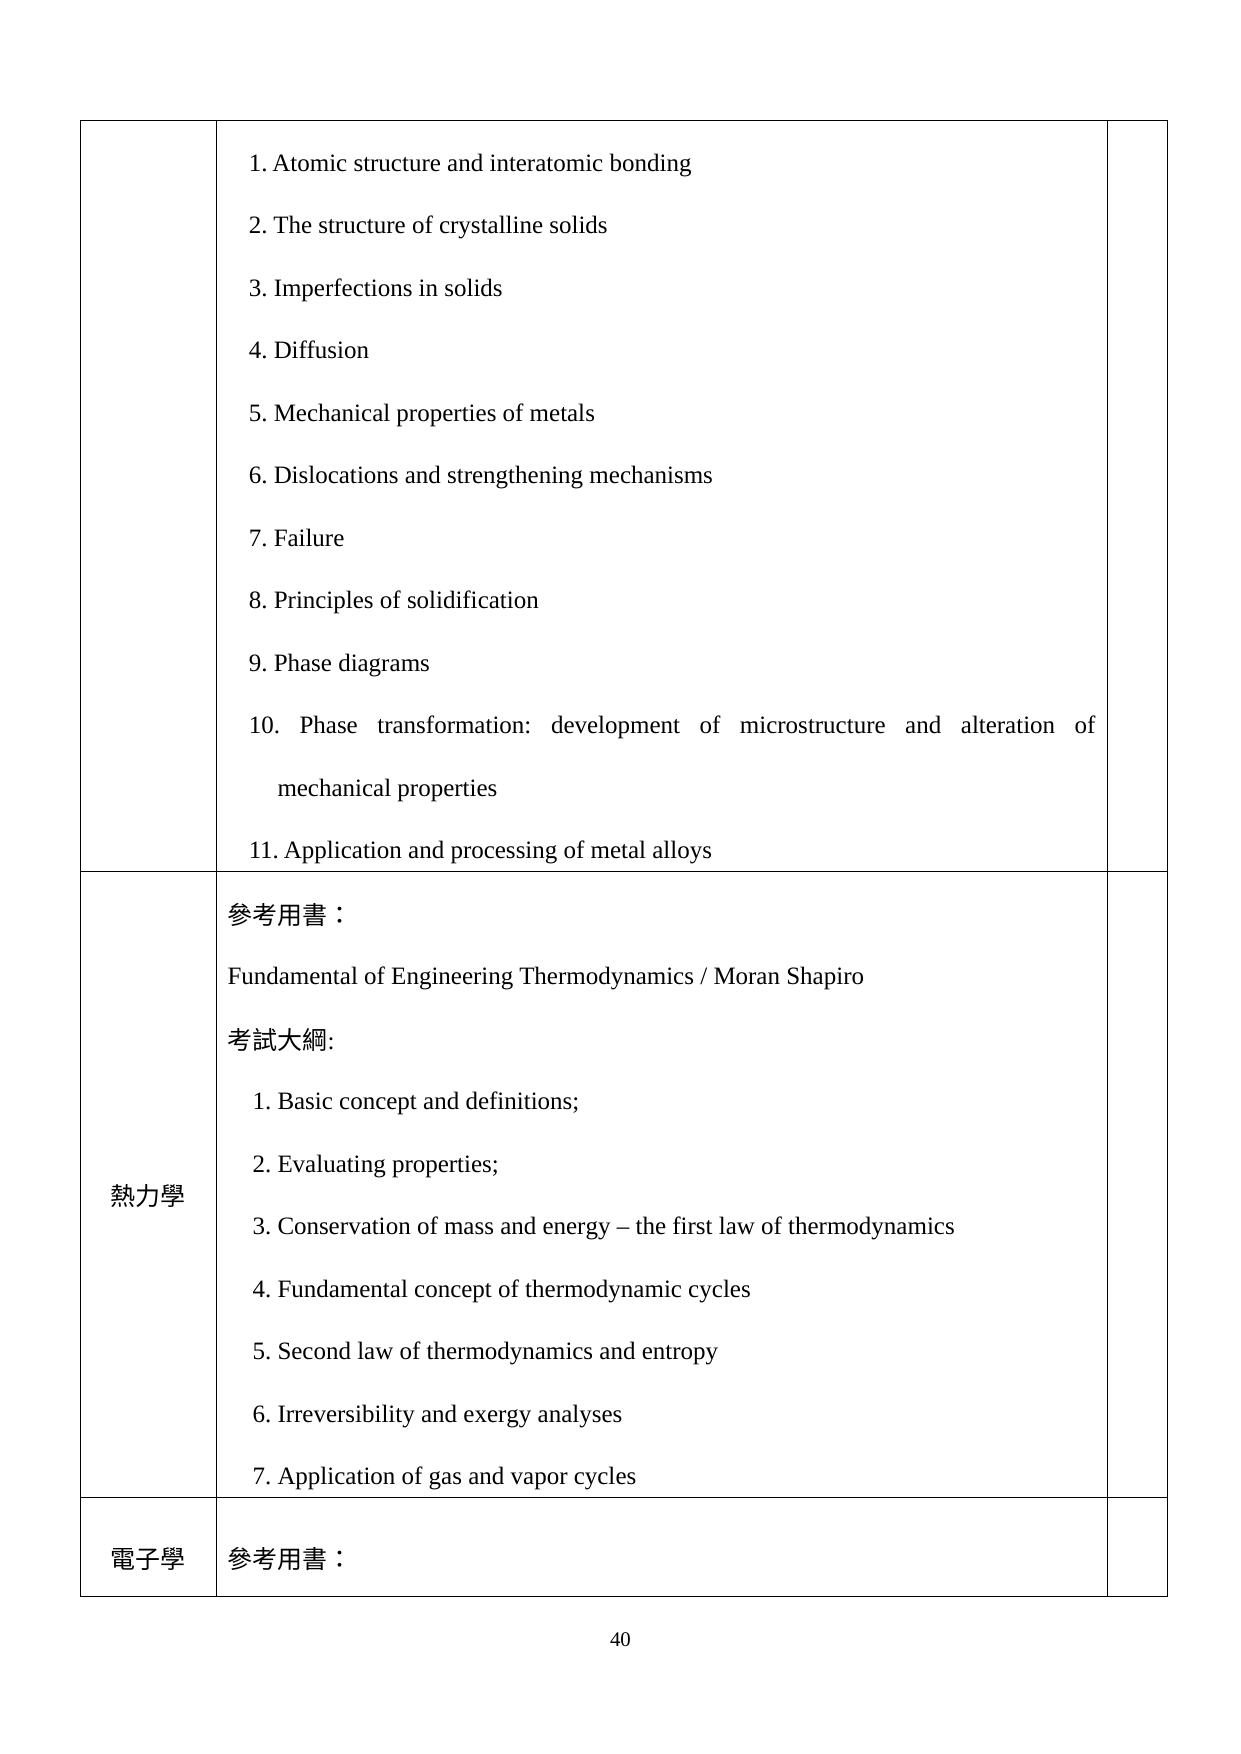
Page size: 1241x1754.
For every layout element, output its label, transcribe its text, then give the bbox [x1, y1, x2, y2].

table_cell [1108, 872, 1167, 1497]
table_cell [81, 121, 216, 871]
table_cell [1108, 121, 1167, 871]
table_cell 熱力學 [81, 872, 216, 1497]
table_cell 1. Atomic structure and interatomic bonding 2. The structure of crystalline solids 3. Imperfections in solids 4. Diffusion 5. Mechanical properties of metals 6. Dislocations and strengthening mechanisms 7. Failure 8. Principles of solidification 9. Phase diagrams 10. Phase transformation: development of microstructure and alteration of mechanical properties 11. Application and processing of metal alloys [217, 121, 1107, 871]
table_cell [1108, 1498, 1167, 1596]
table_cell 參考用書： Fundamental of Engineering Thermodynamics / Moran Shapiro 考試大綱: 1. Basic concept and definitions; 2. Evaluating properties; 3. Conservation of mass and energy – the first law of thermodynamics 4. Fundamental concept of thermodynamic cycles 5. Second law of thermodynamics and entropy 6. Irreversibility and exergy analyses 7. Application of gas and vapor cycles [217, 872, 1107, 1497]
table_cell 參考用書： [217, 1498, 1107, 1596]
table_cell 電子學 [81, 1498, 216, 1596]
